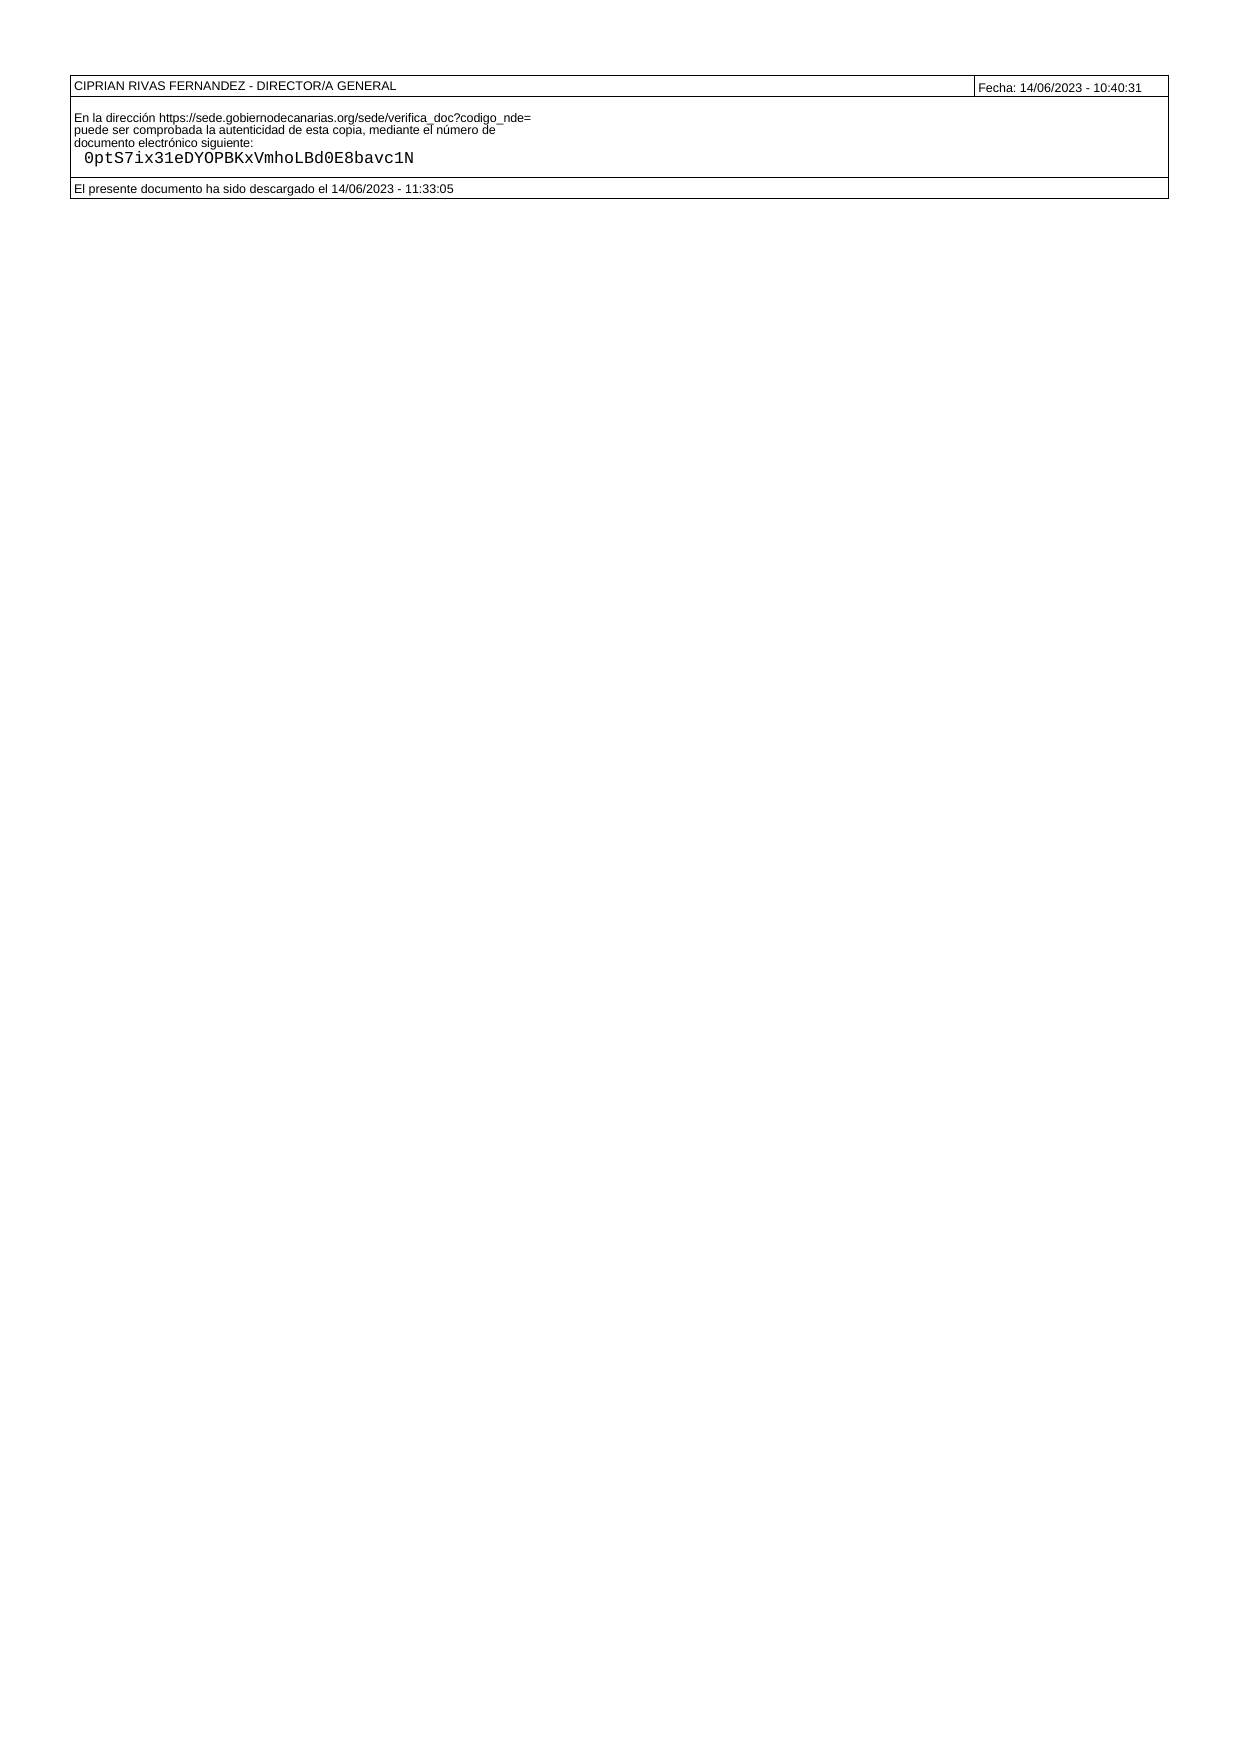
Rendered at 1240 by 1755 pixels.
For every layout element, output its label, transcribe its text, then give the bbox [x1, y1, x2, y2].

table_cell El presente documento ha sido descargado el 14/06/2023 - 11:33:05 [71, 178, 1168, 197]
table_cell Fecha: 14/06/2023 - 10:40:31 [975, 76, 1168, 96]
table_cell En la dirección https://sede.gobiernodecanarias.org/sede/verifica_doc?codigo_nde= puede ser comprobada la autenticidad de esta copia, mediante el número de documento electrónico siguiente: 0ptS7ix31eDYOPBKxVmhoLBd0E8bavc1N [71, 97, 1168, 177]
table_cell CIPRIAN RIVAS FERNANDEZ - DIRECTOR/A GENERAL [71, 76, 974, 96]
